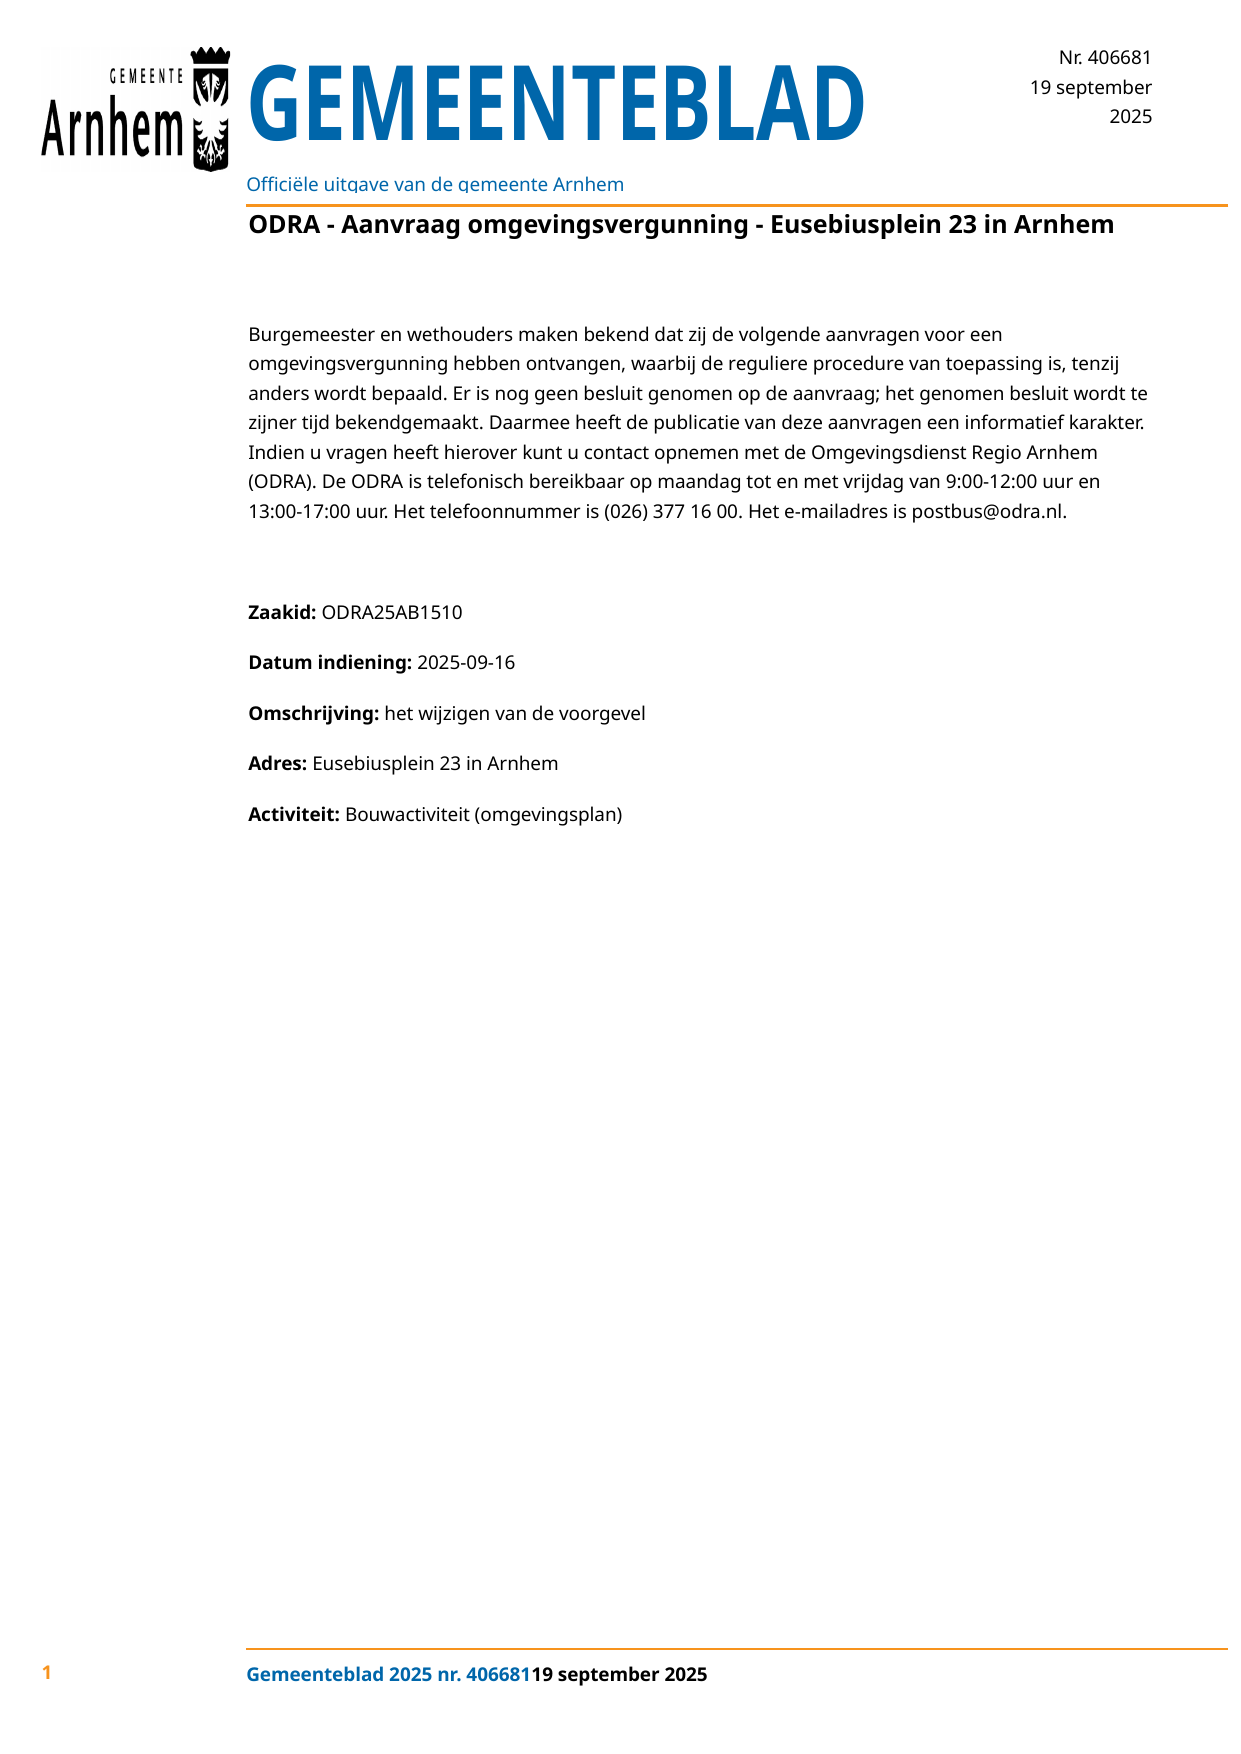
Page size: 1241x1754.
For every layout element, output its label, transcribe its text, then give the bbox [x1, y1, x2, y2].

text Activiteit: Bouwactiviteit (omgevingsplan) [248, 801, 1152, 826]
text Zaakid: ODRA25AB1510 [248, 599, 1152, 625]
text ODRA - Aanvraag omgevingsvergunning - Eusebiusplein 23 in Arnhem [248, 207, 1152, 241]
text Burgemeester en wethouders maken bekend dat zij de volgende aanvragen voor een omgevingsvergunning hebben ontvangen, waarbij de reguliere procedure van toepassing is, tenzij anders wordt bepaald. Er is nog geen besluit genomen op de aanvraag; het genomen besluit wordt te zijner tijd bekendgemaakt. Daarmee heeft de publicatie van deze aanvragen een informatief karakter. Indien u vragen heeft hierover kunt u contact opnemen met de Omgevingsdienst Regio Arnhem (ODRA). De ODRA is telefonisch bereikbaar op maandag tot en met vrijdag van 9:00-12:00 uur en 13:00-17:00 uur. Het telefoonnummer is (026) 377 16 00. Het e-mailadres is postbus@odra.nl. [248, 321, 1152, 524]
text Adres: Eusebiusplein 23 in Arnhem [248, 750, 1152, 776]
text Omschrijving: het wijzigen van de voorgevel [248, 700, 1152, 726]
picture [41, 47, 231, 172]
text Datum indiening: 2025-09-16 [248, 649, 1152, 675]
